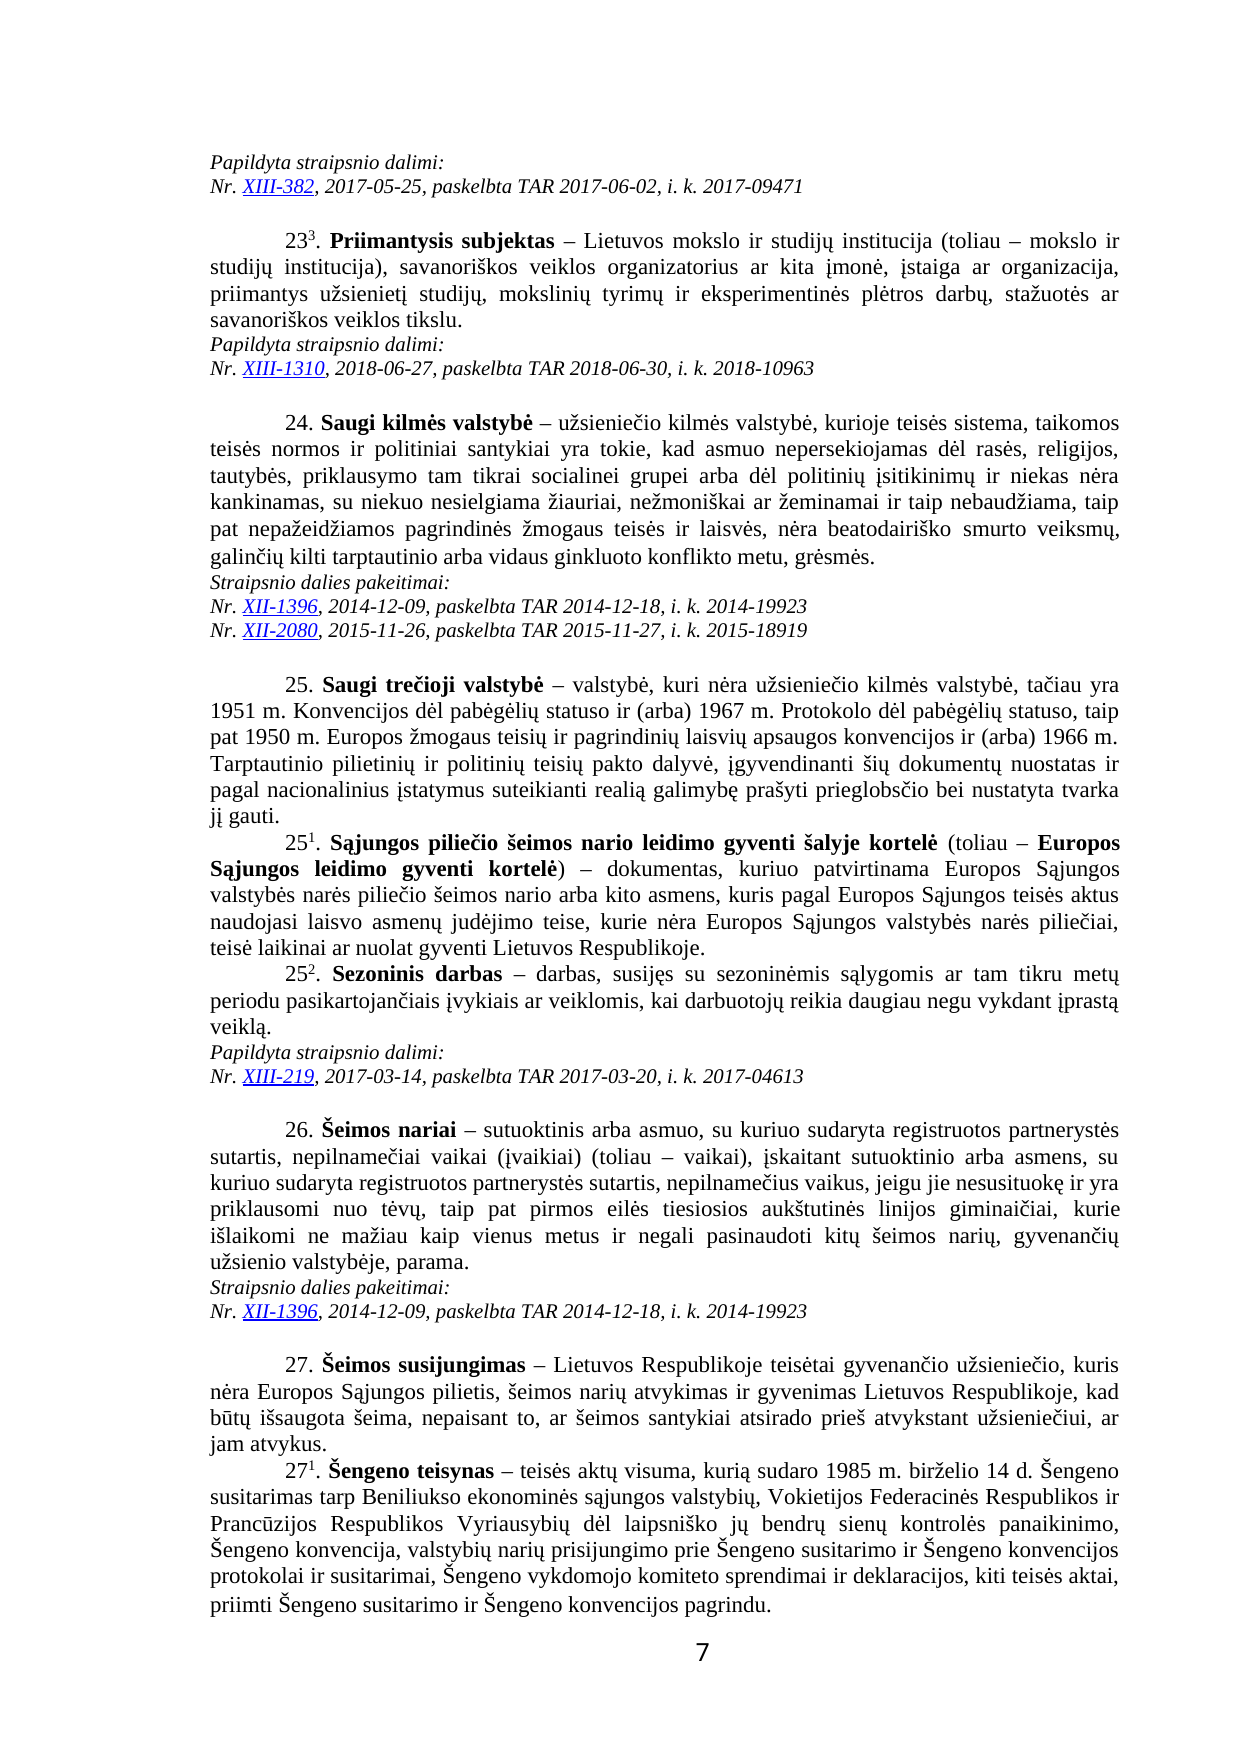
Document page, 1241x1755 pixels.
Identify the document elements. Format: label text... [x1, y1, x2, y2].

text Nr. XIII-1310, 2018-06-27, paskelbta TAR 2018-06-30, i. k. 2018-10963 [210, 356, 1120, 380]
text Straipsnio dalies pakeitimai: [210, 1274, 1120, 1299]
text Straipsnio dalies pakeitimai: [210, 570, 1120, 594]
text Nr. XII-2080, 2015-11-26, paskelbta TAR 2015-11-27, i. k. 2015-18919 [210, 618, 1120, 642]
text 252. Sezoninis darbas – darbas, susijęs su sezoninėmis sąlygomis ar tam tikru metų periodu pasikartojančiais įvykiais ar veiklomis, kai darbuotojų reikia daugiau negu vykdant įprastą veiklą. [210, 961, 1120, 1039]
text 271. Šengeno teisynas – teisės aktų visuma, kurią sudaro 1985 m. birželio 14 d. Šengeno susitarimas tarp Beniliukso ekonominės sąjungos valstybių, Vokietijos Federacinės Respublikos ir Prancūzijos Respublikos Vyriausybių dėl laipsniško jų bendrų sienų kontrolės panaikinimo, Šengeno konvencija, valstybių narių prisijungimo prie Šengeno susitarimo ir Šengeno konvencijos protokolai ir susitarimai, Šengeno vykdomojo komiteto sprendimai ir deklaracijos, kiti teisės aktai, priimti Šengeno susitarimo ir Šengeno konvencijos pagrindu. [210, 1457, 1120, 1617]
text 233. Priimantysis subjektas – Lietuvos mokslo ir studijų institucija (toliau – mokslo ir studijų institucija), savanoriškos veiklos organizatorius ar kita įmonė, įstaiga ar organizacija, priimantys užsienietį studijų, mokslinių tyrimų ir eksperimentinės plėtros darbų, stažuotės ar savanoriškos veiklos tikslu. [210, 227, 1120, 332]
text Nr. XIII-219, 2017-03-14, paskelbta TAR 2017-03-20, i. k. 2017-04613 [210, 1064, 1120, 1088]
text 25. Saugi trečioji valstybė – valstybė, kuri nėra užsieniečio kilmės valstybė, tačiau yra 1951 m. Konvencijos dėl pabėgėlių statuso ir (arba) 1967 m. Protokolo dėl pabėgėlių statuso, taip pat 1950 m. Europos žmogaus teisių ir pagrindinių laisvių apsaugos konvencijos ir (arba) 1966 m. Tarptautinio pilietinių ir politinių teisių pakto dalyvė, įgyvendinanti šių dokumentų nuostatas ir pagal nacionalinius įstatymus suteikianti realią galimybę prašyti prieglobsčio bei nustatyta tvarka jį gauti. [210, 671, 1120, 829]
text Nr. XIII-382, 2017-05-25, paskelbta TAR 2017-06-02, i. k. 2017-09471 [210, 174, 1120, 198]
text 24. Saugi kilmės valstybė – užsieniečio kilmės valstybė, kurioje teisės sistema, taikomos teisės normos ir politiniai santykiai yra tokie, kad asmuo nepersekiojamas dėl rasės, religijos, tautybės, priklausymo tam tikrai socialinei grupei arba dėl politinių įsitikinimų ir niekas nėra kankinamas, su niekuo nesielgiama žiauriai, nežmoniškai ar žeminamai ir taip nebaudžiama, taip pat nepažeidžiamos pagrindinės žmogaus teisės ir laisvės, nėra beatodairiško smurto veiksmų, galinčių kilti tarptautinio arba vidaus ginkluoto konflikto metu, grėsmės. [210, 409, 1120, 570]
text Papildyta straipsnio dalimi: [210, 150, 1120, 174]
text Nr. XII-1396, 2014-12-09, paskelbta TAR 2014-12-18, i. k. 2014-19923 [210, 1299, 1120, 1323]
text 251. Sąjungos piliečio šeimos nario leidimo gyventi šalyje kortelė (toliau – Europos Sąjungos leidimo gyventi kortelė) – dokumentas, kuriuo patvirtinama Europos Sąjungos valstybės narės piliečio šeimos nario arba kito asmens, kuris pagal Europos Sąjungos teisės aktus naudojasi laisvo asmenų judėjimo teise, kurie nėra Europos Sąjungos valstybės narės piliečiai, teisė laikinai ar nuolat gyventi Lietuvos Respublikoje. [210, 829, 1120, 961]
text 27. Šeimos susijungimas – Lietuvos Respublikoje teisėtai gyvenančio užsieniečio, kuris nėra Europos Sąjungos pilietis, šeimos narių atvykimas ir gyvenimas Lietuvos Respublikoje, kad būtų išsaugota šeima, nepaisant to, ar šeimos santykiai atsirado prieš atvykstant užsieniečiui, ar jam atvykus. [210, 1351, 1120, 1457]
text Nr. XII-1396, 2014-12-09, paskelbta TAR 2014-12-18, i. k. 2014-19923 [210, 594, 1120, 618]
text Papildyta straipsnio dalimi: [210, 332, 1120, 356]
text Papildyta straipsnio dalimi: [210, 1039, 1120, 1064]
text 26. Šeimos nariai – sutuoktinis arba asmuo, su kuriuo sudaryta registruotos partnerystės sutartis, nepilnamečiai vaikai (įvaikiai) (toliau – vaikai), įskaitant sutuoktinio arba asmens, su kuriuo sudaryta registruotos partnerystės sutartis, nepilnamečius vaikus, jeigu jie nesusituokę ir yra priklausomi nuo tėvų, taip pat pirmos eilės tiesiosios aukštutinės linijos giminaičiai, kurie išlaikomi ne mažiau kaip vienus metus ir negali pasinaudoti kitų šeimos narių, gyvenančių užsienio valstybėje, parama. [210, 1116, 1120, 1274]
